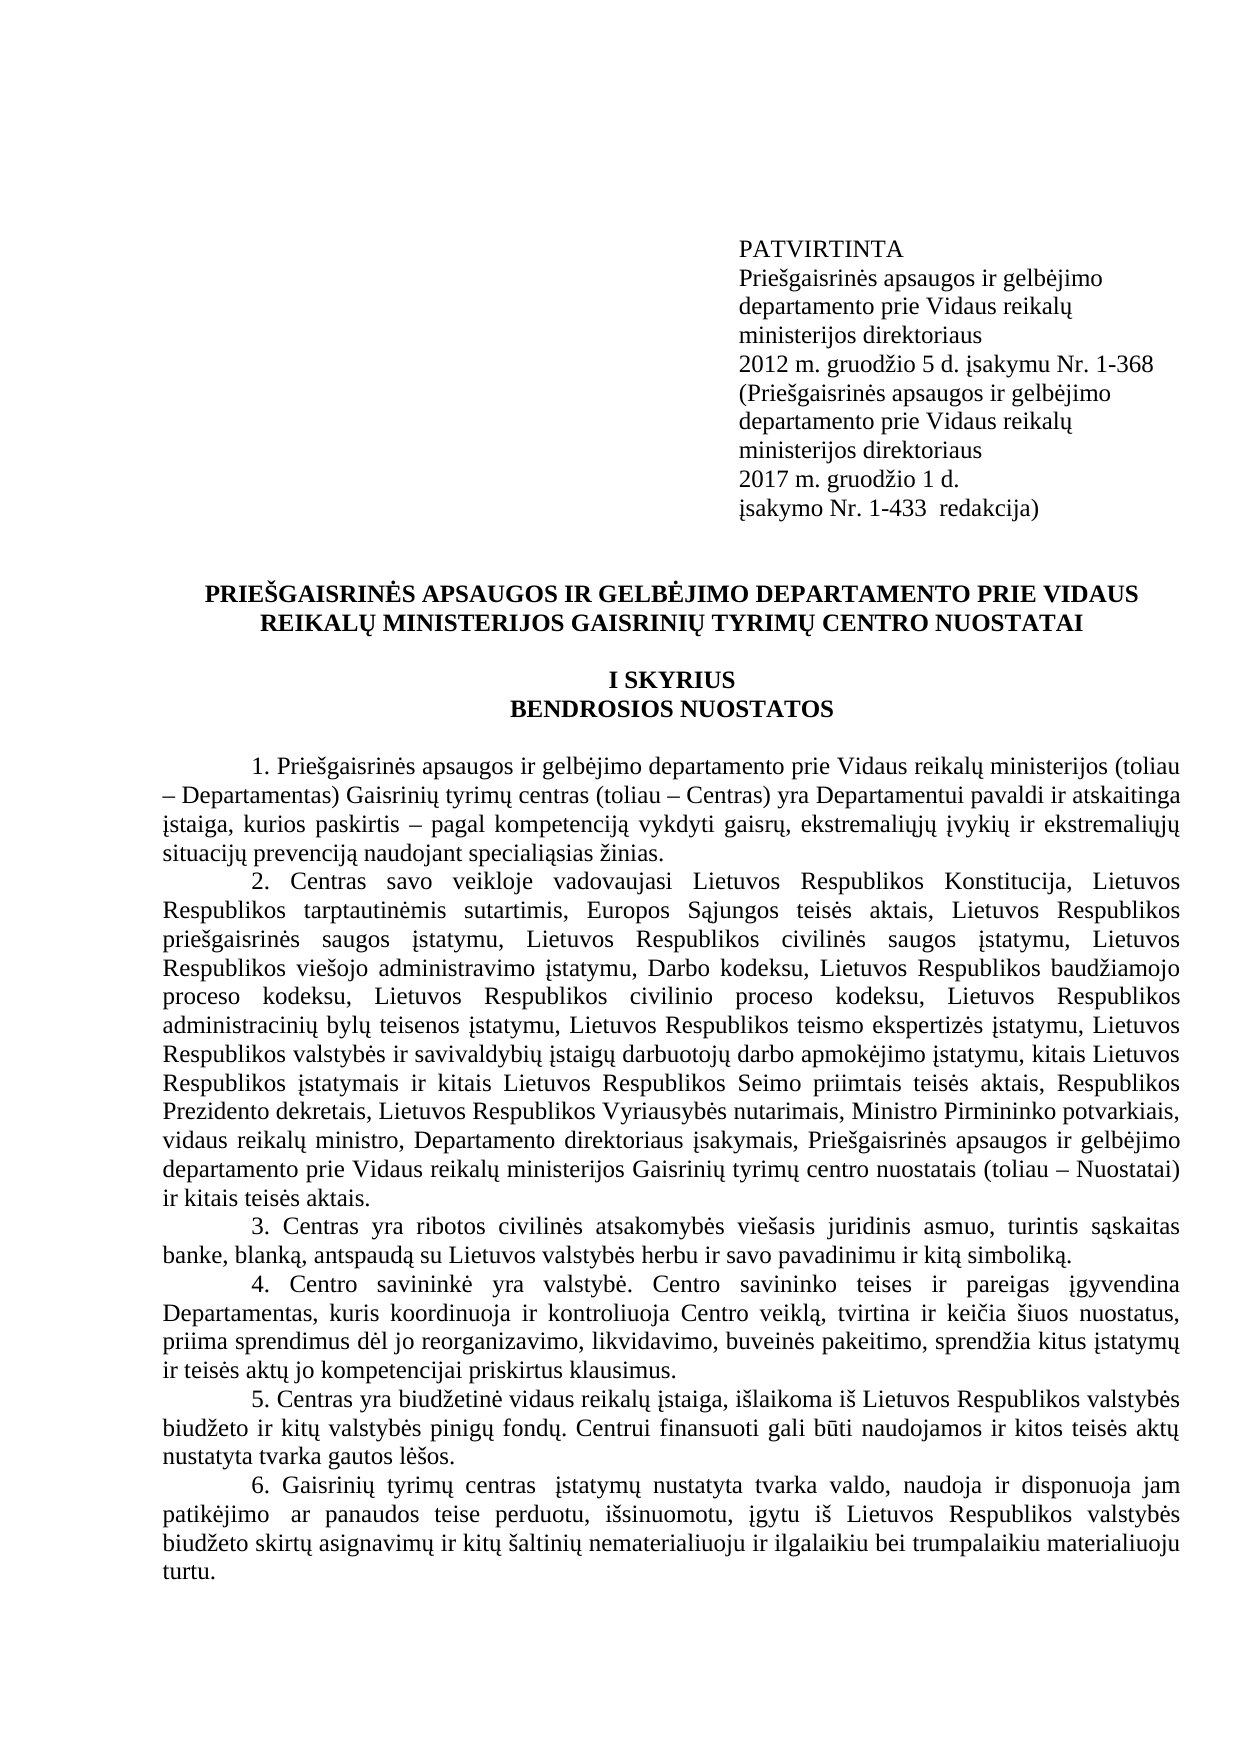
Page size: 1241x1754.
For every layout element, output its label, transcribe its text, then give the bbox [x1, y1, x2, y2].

text departamento prie Vidaus reikalų [738, 291, 1181, 320]
text 2. Centras savo veikloje vadovaujasi Lietuvos Respublikos Konstitucija, Lietuvos Respublikos tarptautinėmis sutartimis, Europos Sąjungos teisės aktais, Lietuvos Respublikos priešgaisrinės saugos įstatymu, Lietuvos Respublikos civilinės saugos įstatymu, Lietuvos Respublikos viešojo administravimo įstatymu, Darbo kodeksu, Lietuvos Respublikos baudžiamojo proceso kodeksu, Lietuvos Respublikos civilinio proceso kodeksu, Lietuvos Respublikos administracinių bylų teisenos įstatymu, Lietuvos Respublikos teismo ekspertizės įstatymu, Lietuvos Respublikos valstybės ir savivaldybių įstaigų darbuotojų darbo apmokėjimo įstatymu, kitais Lietuvos Respublikos įstatymais ir kitais Lietuvos Respublikos Seimo priimtais teisės aktais, Respublikos Prezidento dekretais, Lietuvos Respublikos Vyriausybės nutarimais, Ministro Pirmininko potvarkiais, vidaus reikalų ministro, Departamento direktoriaus įsakymais, Priešgaisrinės apsaugos ir gelbėjimo departamento prie Vidaus reikalų ministerijos Gaisrinių tyrimų centro nuostatais (toliau – Nuostatai) ir kitais teisės aktais. [162, 866, 1181, 1211]
text PRIEŠGAISRINĖS APSAUGOS IR GELBĖJIMO DEPARTAMENTO PRIE VIDAUS REIKALŲ MINISTERIJOS GAISRINIŲ TYRIMŲ CENTRO NUOSTATAI [162, 579, 1181, 636]
text ministerijos direktoriaus [738, 435, 1181, 464]
text (Priešgaisrinės apsaugos ir gelbėjimo [738, 378, 1181, 406]
text 6. Gaisrinių tyrimų centras įstatymų nustatyta tvarka valdo, naudoja ir disponuoja jam patikėjimo ar panaudos teise perduotu, išsinuomotu, įgytu iš Lietuvos Respublikos valstybės biudžeto skirtų asignavimų ir kitų šaltinių nematerialiuoju ir ilgalaikiu bei trumpalaikiu materialiuoju turtu. [162, 1470, 1181, 1585]
text departamento prie Vidaus reikalų [738, 406, 1181, 435]
text 4. Centro savininkė yra valstybė. Centro savininko teises ir pareigas įgyvendina Departamentas, kuris koordinuoja ir kontroliuoja Centro veiklą, tvirtina ir keičia šiuos nuostatus, priima sprendimus dėl jo reorganizavimo, likvidavimo, buveinės pakeitimo, sprendžia kitus įstatymų ir teisės aktų jo kompetencijai priskirtus klausimus. [162, 1269, 1181, 1384]
text I SKYRIUS [162, 665, 1181, 694]
text 2017 m. gruodžio 1 d. [738, 464, 1181, 493]
text BENDROSIOS NUOSTATOS [162, 694, 1181, 723]
text ministerijos direktoriaus [738, 320, 1181, 349]
text 2012 m. gruodžio 5 d. įsakymu Nr. 1-368 [738, 349, 1181, 378]
text Priešgaisrinės apsaugos ir gelbėjimo [738, 263, 1181, 291]
text PATVIRTINTA [738, 234, 1181, 263]
text 5. Centras yra biudžetinė vidaus reikalų įstaiga, išlaikoma iš Lietuvos Respublikos valstybės biudžeto ir kitų valstybės pinigų fondų. Centrui finansuoti gali būti naudojamos ir kitos teisės aktų nustatyta tvarka gautos lėšos. [162, 1384, 1181, 1470]
text 3. Centras yra ribotos civilinės atsakomybės viešasis juridinis asmuo, turintis sąskaitas banke, blanką, antspaudą su Lietuvos valstybės herbu ir savo pavadinimu ir kitą simboliką. [162, 1211, 1181, 1269]
text 1. Priešgaisrinės apsaugos ir gelbėjimo departamento prie Vidaus reikalų ministerijos (toliau – Departamentas) Gaisrinių tyrimų centras (toliau – Centras) yra Departamentui pavaldi ir atskaitinga įstaiga, kurios paskirtis – pagal kompetenciją vykdyti gaisrų, ekstremaliųjų įvykių ir ekstremaliųjų situacijų prevenciją naudojant specialiąsias žinias. [162, 751, 1181, 866]
text įsakymo Nr. 1-433 redakcija) [738, 493, 1181, 521]
